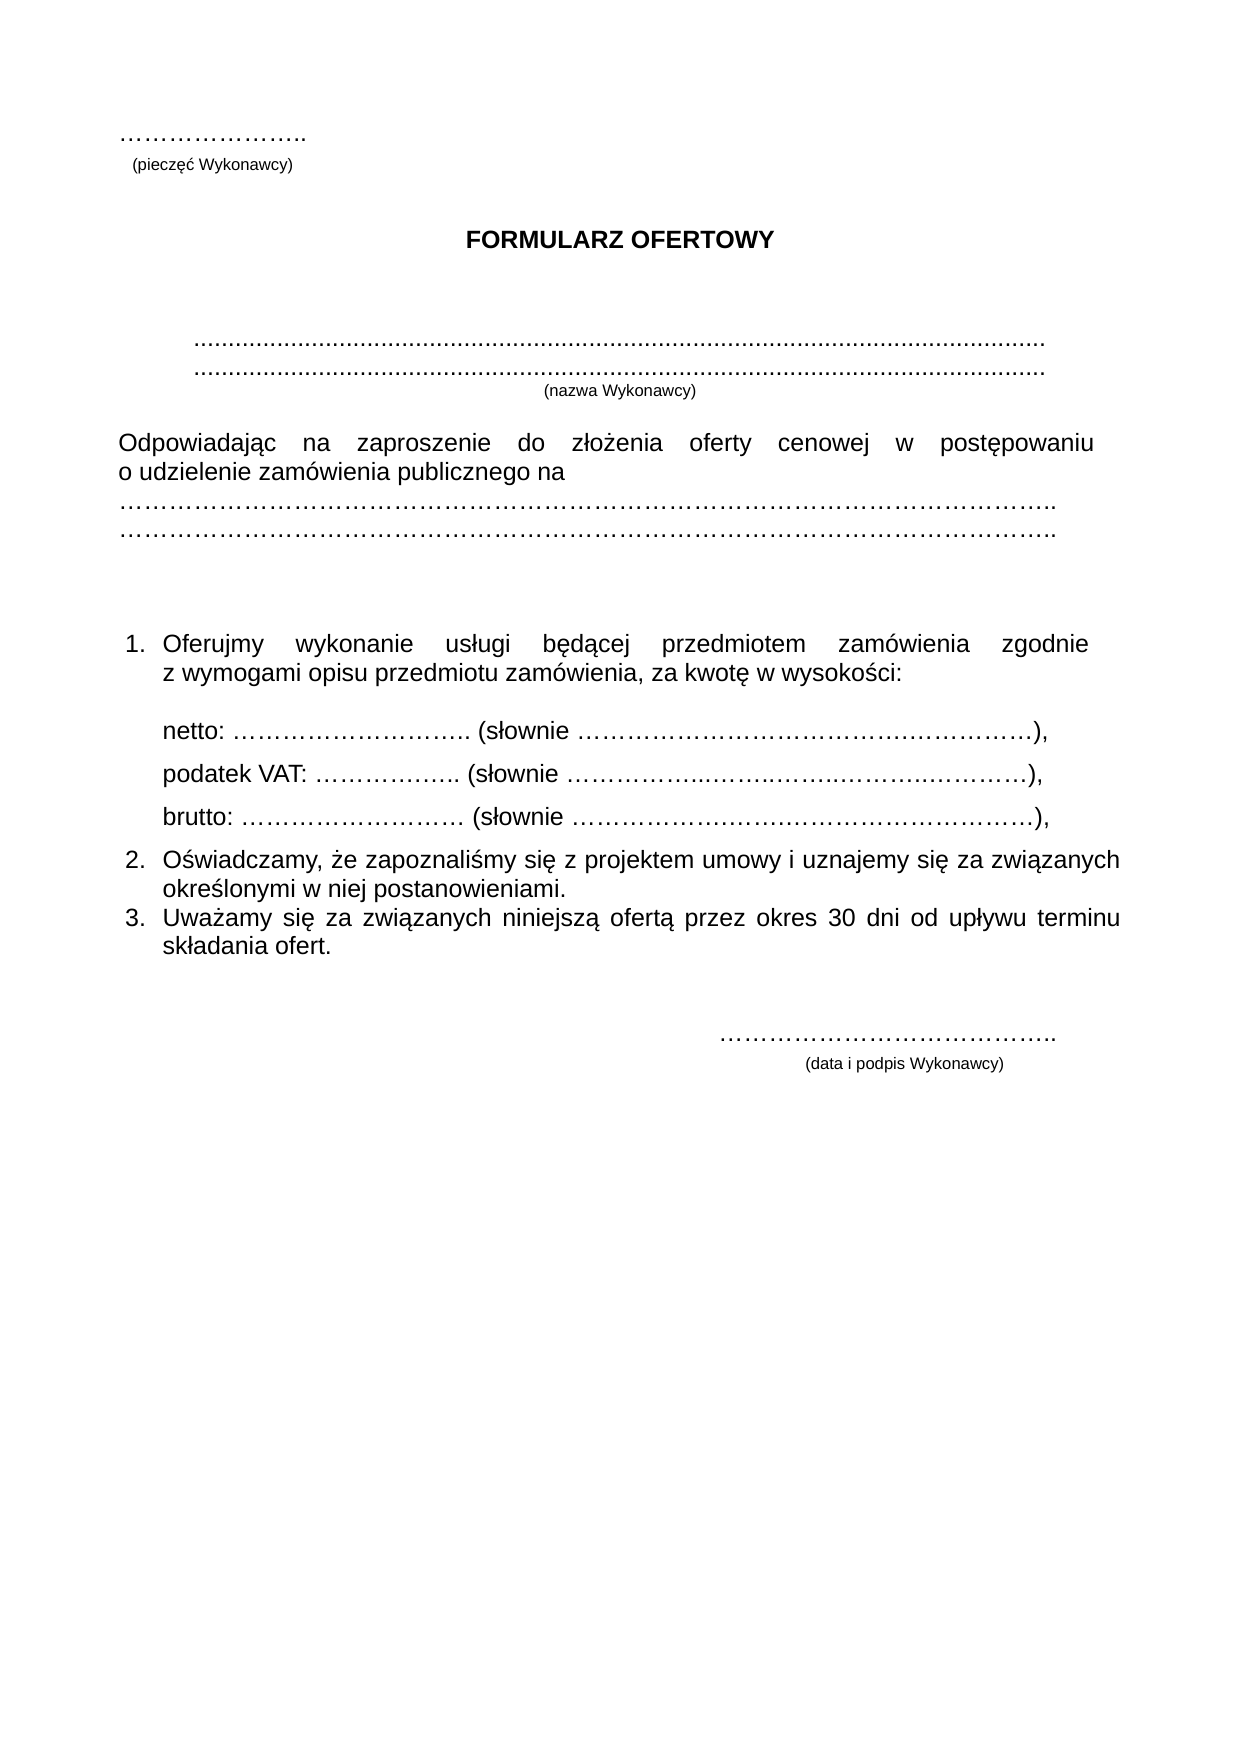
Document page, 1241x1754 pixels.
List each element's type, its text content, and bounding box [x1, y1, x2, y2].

list brutto: ……………………… (słownie ……………….…….…………………………), [162, 802, 1122, 831]
text ………………………………….. [643, 1018, 1122, 1046]
text Odpowiadając na zaproszenie do złożenia oferty cenowej w postępowaniu o udzielenie zamówienia publicznego na [118, 428, 1122, 486]
list Oferujmy wykonanie usługi będącej przedmiotem zamówienia zgodnie z wymogami opisu przedmiotu zamówienia, za kwotę w wysokości: [125, 629, 1122, 687]
list podatek VAT: ………….….. (słownie ……………...……..……..………..…………), [162, 759, 1122, 788]
text ........................................................................................................................... [118, 352, 1122, 380]
text FORMULARZ OFERTOWY [118, 225, 1122, 253]
text (data i podpis Wykonawcy) [643, 1046, 1122, 1075]
text (pieczęć Wykonawcy) [118, 147, 1122, 176]
list Oświadczamy, że zapoznaliśmy się z projektem umowy i uznajemy się za związanych określonymi w niej postanowieniami. [125, 845, 1122, 903]
list netto: ……………………….. (słownie ………………………………….……………), [162, 716, 1122, 744]
text ………………….. [118, 118, 1122, 147]
text ………………………………………………………………………………………………….. [118, 486, 1122, 514]
text ........................................................................................................................... [118, 323, 1122, 352]
text (nazwa Wykonawcy) [118, 380, 1122, 399]
text ………………………………………………………………………………………………….. [118, 514, 1122, 543]
list Uważamy się za związanych niniejszą ofertą przez okres 30 dni od upływu terminu składania ofert. [125, 903, 1122, 960]
